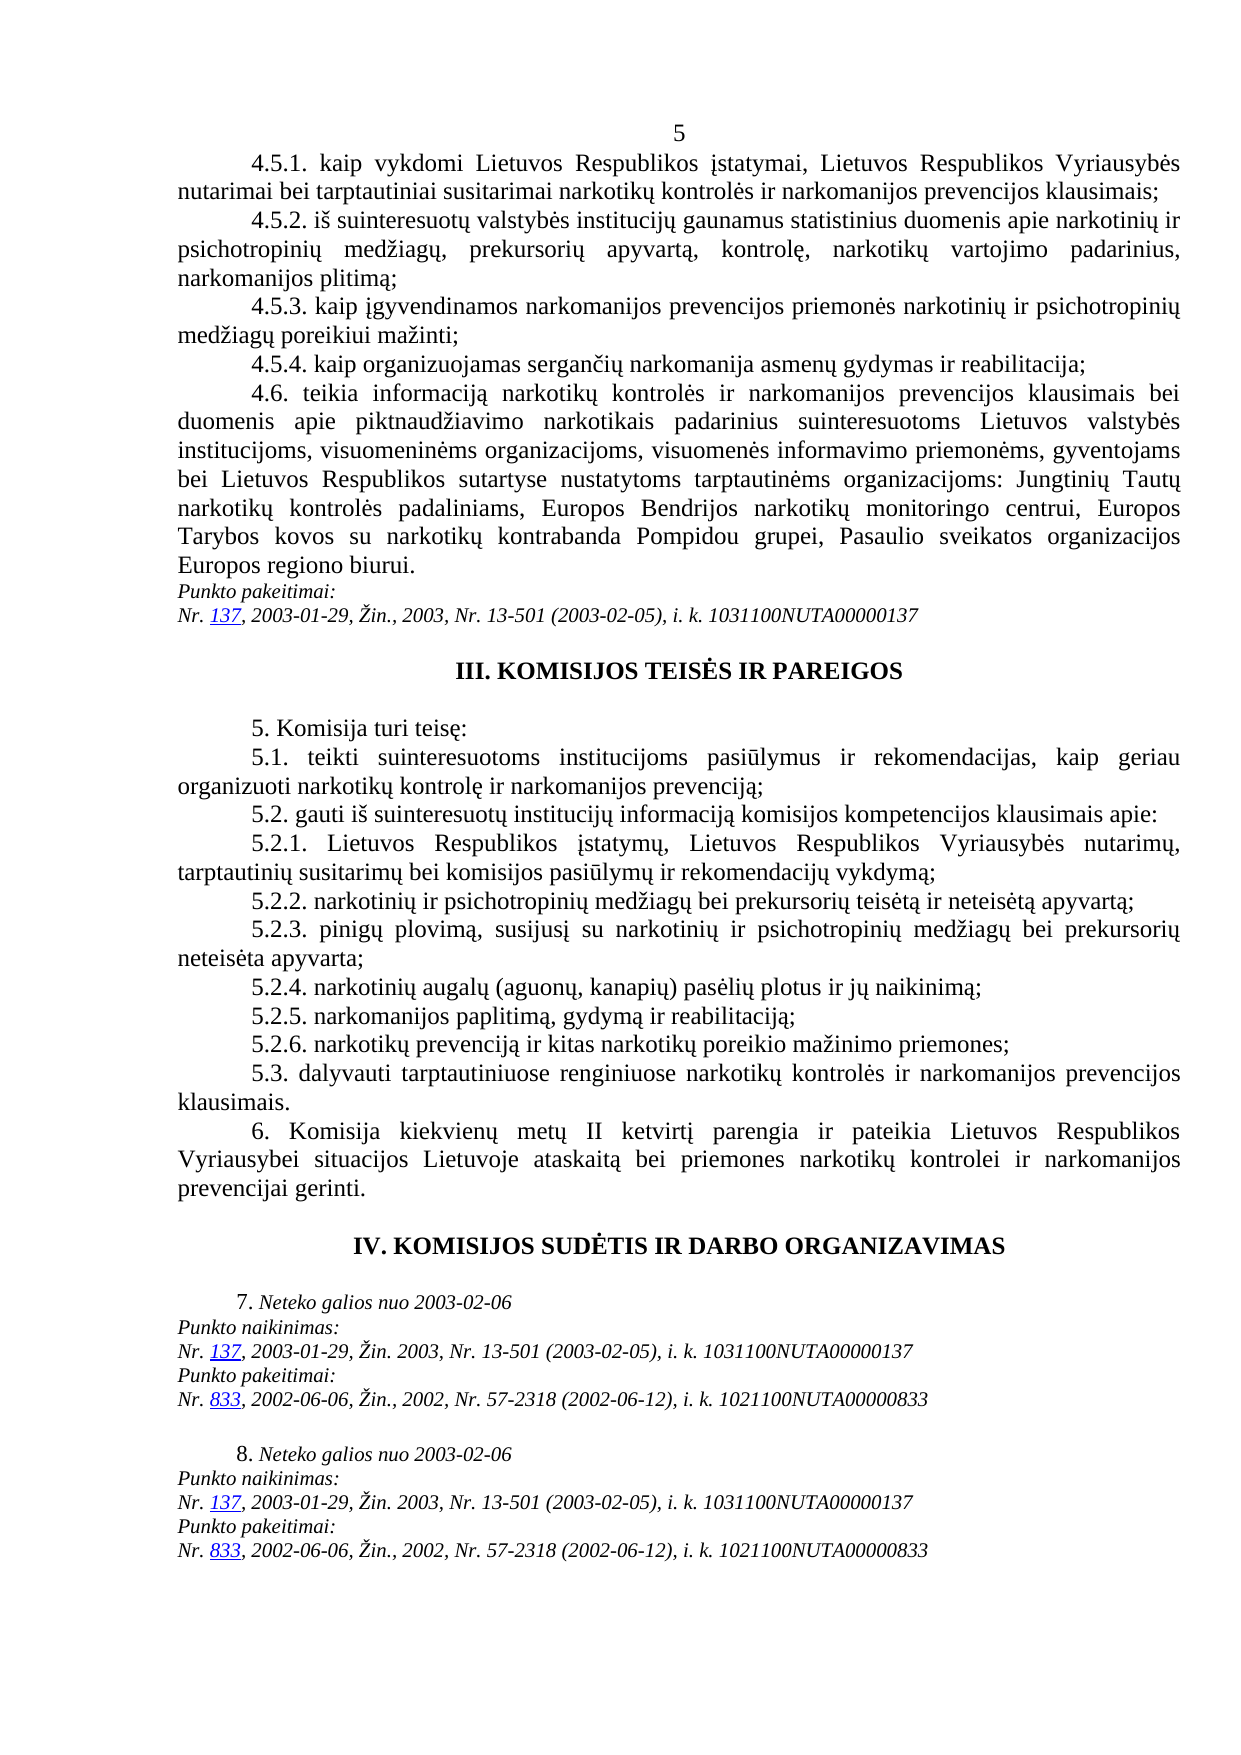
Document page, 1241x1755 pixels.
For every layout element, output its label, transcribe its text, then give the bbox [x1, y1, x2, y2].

text 5.2.1. Lietuvos Respublikos įstatymų, Lietuvos Respublikos Vyriausybės nutarimų, tarptautinių susitarimų bei komisijos pasiūlymų ir rekomendacijų vykdymą; [177, 828, 1181, 886]
text 7. Neteko galios nuo 2003-02-06 [177, 1288, 1181, 1314]
text Punkto pakeitimai: [177, 1363, 1181, 1387]
text 5.2.6. narkotikų prevenciją ir kitas narkotikų poreikio mažinimo priemones; [177, 1029, 1181, 1058]
text 5. Komisija turi teisę: [177, 713, 1181, 742]
text 5.3. dalyvauti tarptautiniuose renginiuose narkotikų kontrolės ir narkomanijos prevencijos klausimais. [177, 1058, 1181, 1116]
text 5.2.4. narkotinių augalų (aguonų, kanapių) pasėlių plotus ir jų naikinimą; [177, 972, 1181, 1001]
text 8. Neteko galios nuo 2003-02-06 [177, 1439, 1181, 1466]
text Nr. 833, 2002-06-06, Žin., 2002, Nr. 57-2318 (2002-06-12), i. k. 1021100NUTA00000833 [177, 1387, 1181, 1411]
text 5.1. teikti suinteresuotoms institucijoms pasiūlymus ir rekomendacijas, kaip geriau organizuoti narkotikų kontrolę ir narkomanijos prevenciją; [177, 742, 1181, 799]
text 4.5.4. kaip organizuojamas sergančių narkomanija asmenų gydymas ir reabilitacija; [177, 349, 1181, 378]
text 5.2. gauti iš suinteresuotų institucijų informaciją komisijos kompetencijos klausimais apie: [177, 799, 1181, 828]
subtitle III. KOMISIJOS TEISĖS IR PAREIGOS [177, 656, 1181, 684]
text Punkto pakeitimai: [177, 579, 1181, 603]
text 4.5.3. kaip įgyvendinamos narkomanijos prevencijos priemonės narkotinių ir psichotropinių medžiagų poreikiui mažinti; [177, 291, 1181, 349]
text 5.2.3. pinigų plovimą, susijusį su narkotinių ir psichotropinių medžiagų bei prekursorių neteisėta apyvarta; [177, 914, 1181, 972]
text 6. Komisija kiekvienų metų II ketvirtį parengia ir pateikia Lietuvos Respublikos Vyriausybei situacijos Lietuvoje ataskaitą bei priemones narkotikų kontrolei ir narkomanijos prevencijai gerinti. [177, 1116, 1181, 1202]
text 4.5.2. iš suinteresuotų valstybės institucijų gaunamus statistinius duomenis apie narkotinių ir psichotropinių medžiagų, prekursorių apyvartą, kontrolę, narkotikų vartojimo padarinius, narkomanijos plitimą; [177, 205, 1181, 291]
text Nr. 137, 2003-01-29, Žin. 2003, Nr. 13-501 (2003-02-05), i. k. 1031100NUTA00000137 [177, 1490, 1181, 1514]
text Nr. 137, 2003-01-29, Žin. 2003, Nr. 13-501 (2003-02-05), i. k. 1031100NUTA00000137 [177, 1339, 1181, 1363]
text 5.2.5. narkomanijos paplitimą, gydymą ir reabilitaciją; [177, 1001, 1181, 1029]
text 5.2.2. narkotinių ir psichotropinių medžiagų bei prekursorių teisėtą ir neteisėtą apyvartą; [177, 886, 1181, 914]
text 4.6. teikia informaciją narkotikų kontrolės ir narkomanijos prevencijos klausimais bei duomenis apie piktnaudžiavimo narkotikais padarinius suinteresuotoms Lietuvos valstybės institucijoms, visuomeninėms organizacijoms, visuomenės informavimo priemonėms, gyventojams bei Lietuvos Respublikos sutartyse nustatytoms tarptautinėms organizacijoms: Jungtinių Tautų narkotikų kontrolės padaliniams, Europos Bendrijos narkotikų monitoringo centrui, Europos Tarybos kovos su narkotikų kontrabanda Pompidou grupei, Pasaulio sveikatos organizacijos Europos regiono biurui. [177, 378, 1181, 579]
text Punkto pakeitimai: [177, 1514, 1181, 1538]
subtitle IV. KOMISIJOS SUDĖTIS IR DARBO ORGANIZAVIMAS [177, 1231, 1181, 1259]
text 4.5.1. kaip vykdomi Lietuvos Respublikos įstatymai, Lietuvos Respublikos Vyriausybės nutarimai bei tarptautiniai susitarimai narkotikų kontrolės ir narkomanijos prevencijos klausimais; [177, 148, 1181, 205]
text Punkto naikinimas: [177, 1466, 1181, 1490]
text Nr. 137, 2003-01-29, Žin., 2003, Nr. 13-501 (2003-02-05), i. k. 1031100NUTA00000137 [177, 603, 1181, 627]
text Punkto naikinimas: [177, 1314, 1181, 1339]
text Nr. 833, 2002-06-06, Žin., 2002, Nr. 57-2318 (2002-06-12), i. k. 1021100NUTA00000833 [177, 1538, 1181, 1562]
